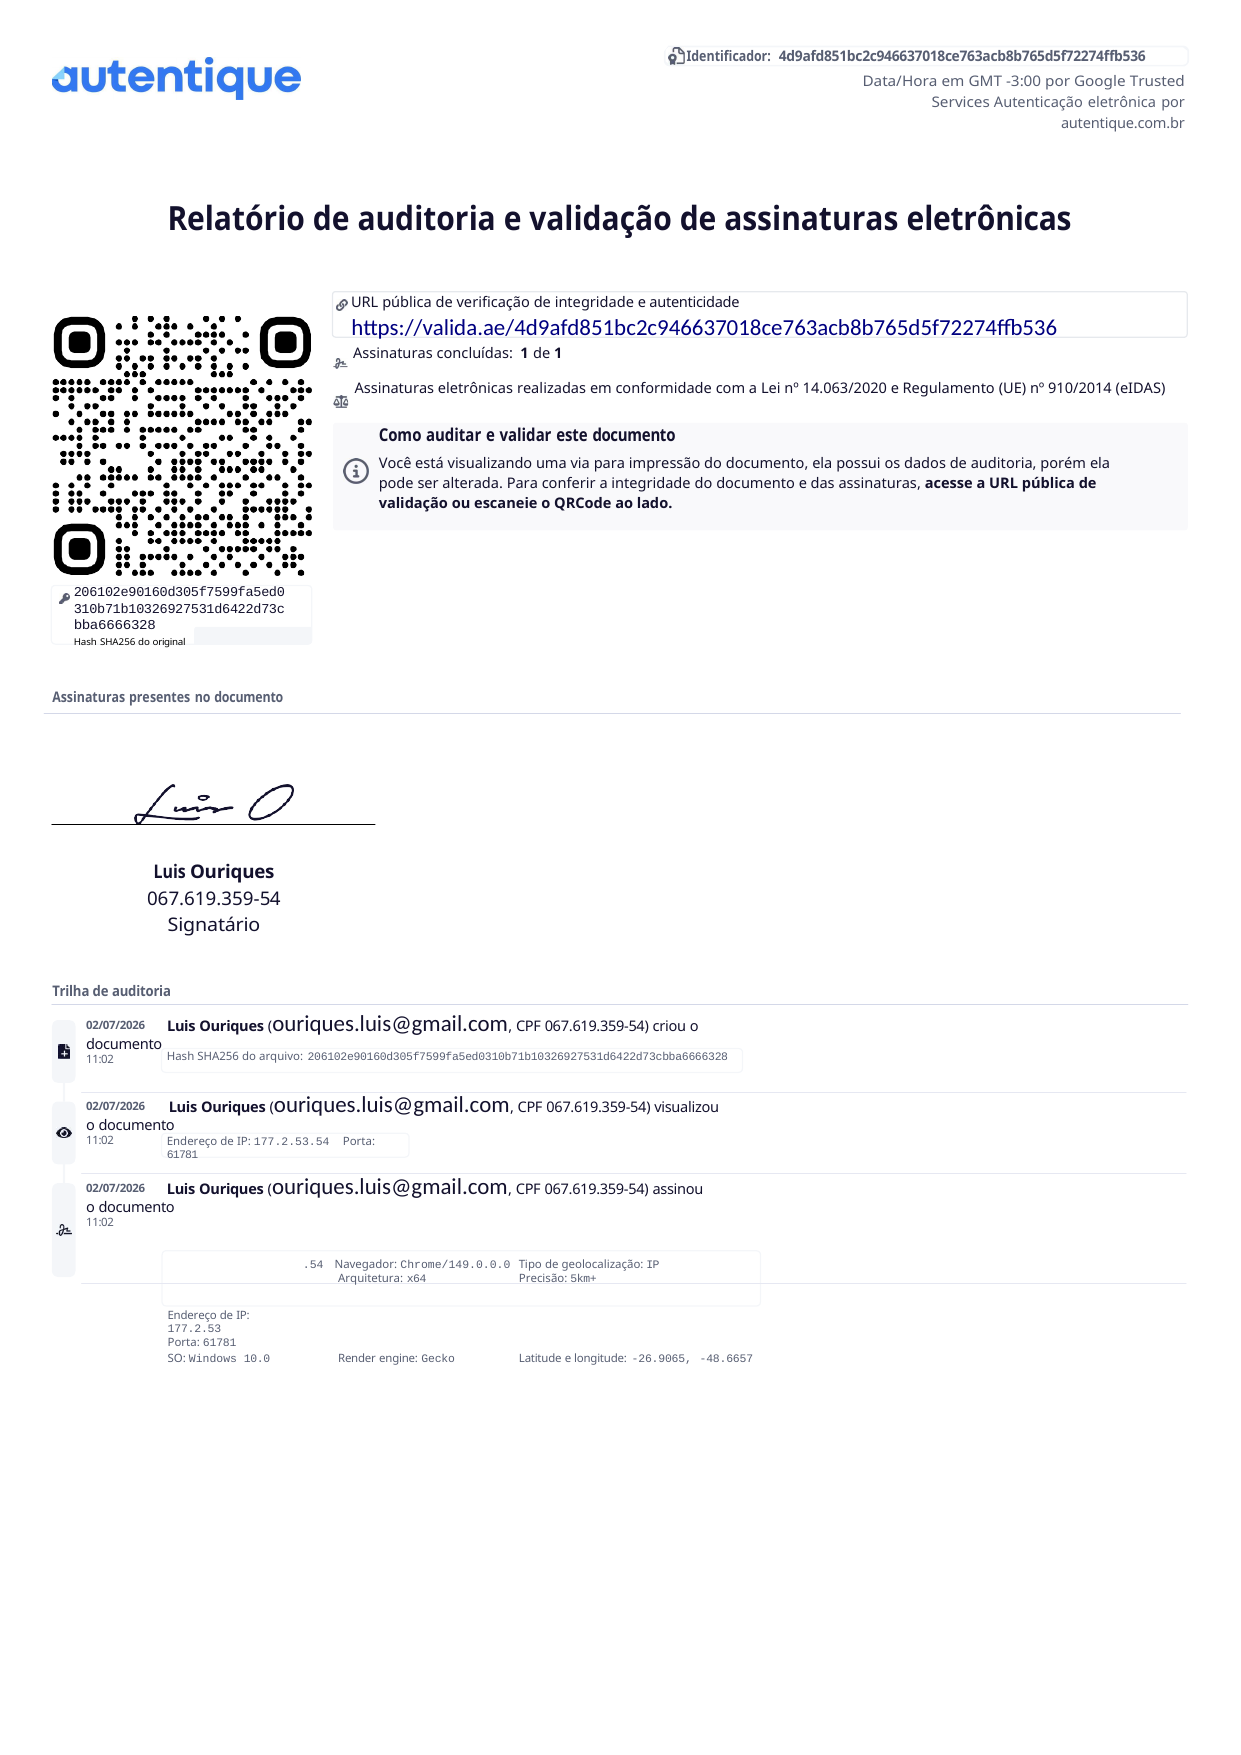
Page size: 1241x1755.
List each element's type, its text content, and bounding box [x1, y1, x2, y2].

table_cell [305, 1369, 484, 1385]
table_header [305, 1306, 761, 1349]
text Luis Ouriques [44, 858, 384, 884]
table_header [163, 1252, 304, 1283]
table_header [305, 1284, 759, 1305]
table_header Endereço de IP: 177.2.53 Porta: 61781 [162, 1306, 304, 1349]
table_cell SO: Windows 10.0 [162, 1349, 304, 1368]
table_cell [485, 1369, 761, 1385]
table_header .54 Navegador: Chrome/149.0.0.0 Tipo de geolocalização: IP Arquitetura: x64 Precisão: 5km+ [305, 1252, 759, 1283]
text Data/Hora em GMT -3:00 por Google Trusted Services Autenticação eletrônica por autentique.com.br [828, 71, 1185, 133]
text Assinaturas concluídas: 1 de 1 [333, 339, 1196, 369]
table_cell Latitude e longitude: -26.9065, -48.6657 [485, 1349, 761, 1368]
table_cell [162, 1369, 304, 1385]
text Assinaturas presentes no documento [52, 687, 312, 707]
text Signatário [44, 911, 383, 937]
text 067.619.359-54 [44, 885, 383, 910]
table_cell Render engine: Gecko [305, 1349, 484, 1368]
table_header [163, 1284, 304, 1305]
text Assinaturas eletrônicas realizadas em conformidade com a Lei nº 14.063/2020 e Regulamento (UE) nº 910/2014 (eIDAS) [333, 374, 1196, 408]
text Trilha de auditoria [52, 981, 1196, 1001]
subtitle Relatório de auditoria e validação de assinaturas eletrônicas [167, 195, 1196, 241]
